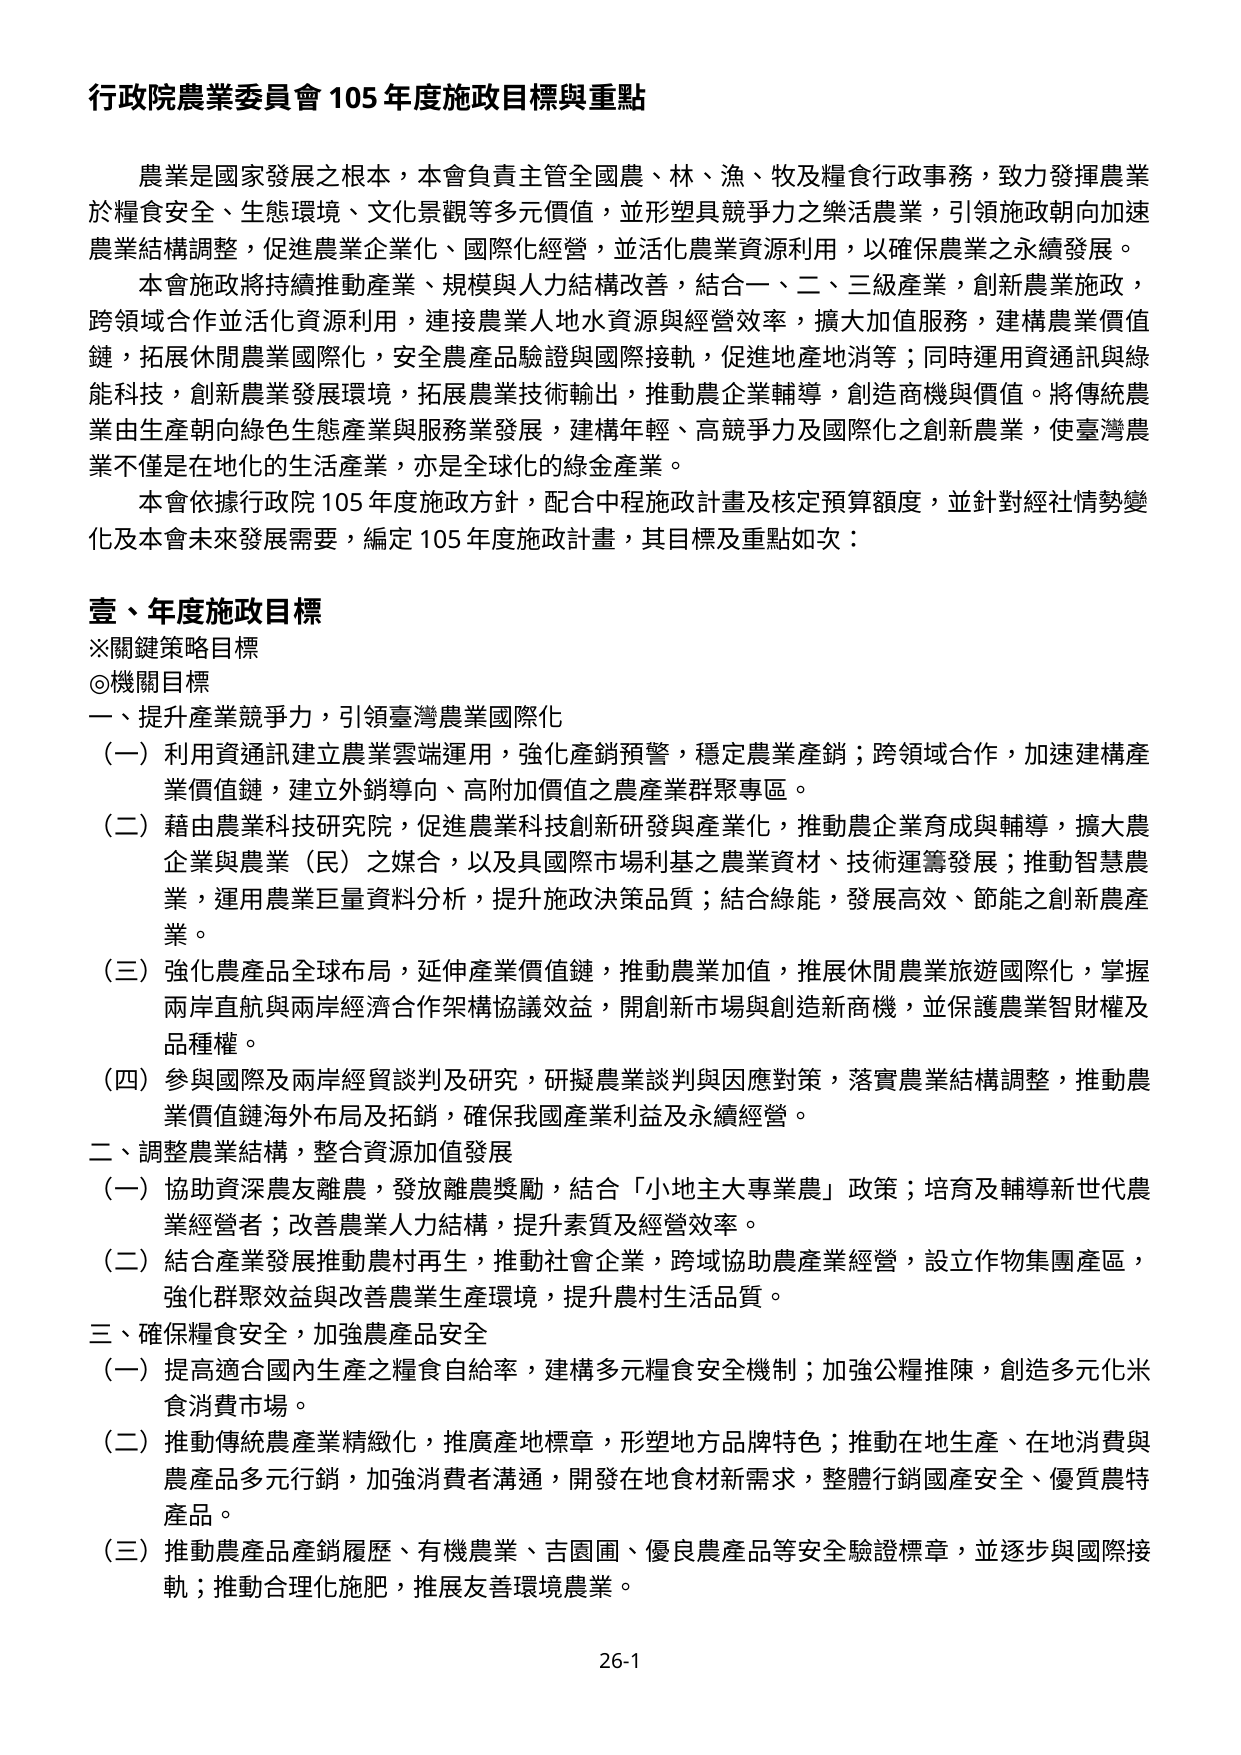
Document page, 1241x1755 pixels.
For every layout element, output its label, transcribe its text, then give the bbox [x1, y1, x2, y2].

text （二）結合產業發展推動農村再生，推動社會企業，跨域協助農產業經營，設立作物集團產區，強化群聚效益與改善農業生產環境，提升農村生活品質。 [89, 1242, 1152, 1314]
text （一）利用資通訊建立農業雲端運用，強化產銷預警，穩定農業產銷；跨領域合作，加速建構產業價值鏈，建立外銷導向、高附加價值之農產業群聚專區。 [89, 734, 1152, 807]
text 三、確保糧食安全，加強農產品安全 [89, 1314, 1152, 1350]
text 本會依據行政院105年度施政方針，配合中程施政計畫及核定預算額度，並針對經社情勢變化及本會未來發展需要，編定105年度施政計畫，其目標及重點如次： [89, 483, 1152, 555]
text 二、調整農業結構，整合資源加值發展 [89, 1133, 1152, 1169]
text ◎機關目標 [89, 664, 1152, 698]
text （二）推動傳統農產業精緻化，推廣產地標章，形塑地方品牌特色；推動在地生產、在地消費與農產品多元行銷，加強消費者溝通，開發在地食材新需求，整體行銷國產安全、優質農特產品。 [89, 1423, 1152, 1532]
text 壹、年度施政目標 [89, 589, 1152, 631]
text （二）藉由農業科技研究院，促進農業科技創新研發與產業化，推動農企業育成與輔導，擴大農企業與農業（民）之媒合，以及具國際市場利基之農業資材、技術運籌發展；推動智慧農業，運用農業巨量資料分析，提升施政決策品質；結合綠能，發展高效、節能之創新農產業。 [89, 807, 1152, 952]
text （三）推動農產品產銷履歷、有機農業、吉園圃、優良農產品等安全驗證標章，並逐步與國際接軌；推動合理化施肥，推展友善環境農業。 [89, 1532, 1152, 1604]
text （四）參與國際及兩岸經貿談判及研究，研擬農業談判與因應對策，落實農業結構調整，推動農業價值鏈海外布局及拓銷，確保我國產業利益及永續經營。 [89, 1060, 1152, 1133]
text （三）強化農產品全球布局，延伸產業價值鏈，推動農業加值，推展休閒農業旅遊國際化，掌握兩岸直航與兩岸經濟合作架構協議效益，開創新市場與創造新商機，並保護農業智財權及品種權。 [89, 952, 1152, 1060]
text 本會施政將持續推動產業、規模與人力結構改善，結合一、二、三級產業，創新農業施政，跨領域合作並活化資源利用，連接農業人地水資源與經營效率，擴大加值服務，建構農業價值鏈，拓展休閒農業國際化，安全農產品驗證與國際接軌，促進地產地消等；同時運用資通訊與綠能科技，創新農業發展環境，拓展農業技術輸出，推動農企業輔導，創造商機與價值。將傳統農業由生產朝向綠色生態產業與服務業發展，建構年輕、高競爭力及國際化之創新農業，使臺灣農業不僅是在地化的生活產業，亦是全球化的綠金產業。 [89, 265, 1152, 483]
text （一）協助資深農友離農，發放離農獎勵，結合「小地主大專業農」政策；培育及輔導新世代農業經營者；改善農業人力結構，提升素質及經營效率。 [89, 1169, 1152, 1242]
text 農業是國家發展之根本，本會負責主管全國農、林、漁、牧及糧食行政事務，致力發揮農業於糧食安全、生態環境、文化景觀等多元價值，並形塑具競爭力之樂活農業，引領施政朝向加速農業結構調整，促進農業企業化、國際化經營，並活化農業資源利用，以確保農業之永續發展。 [89, 157, 1152, 265]
text 一、提升產業競爭力，引領臺灣農業國際化 [89, 698, 1152, 734]
text （一）提高適合國內生產之糧食自給率，建構多元糧食安全機制；加強公糧推陳，創造多元化米食消費市場。 [89, 1350, 1152, 1423]
text 行政院農業委員會105年度施政目標與重點 [89, 75, 1152, 117]
text ※關鍵策略目標 [89, 631, 1152, 664]
